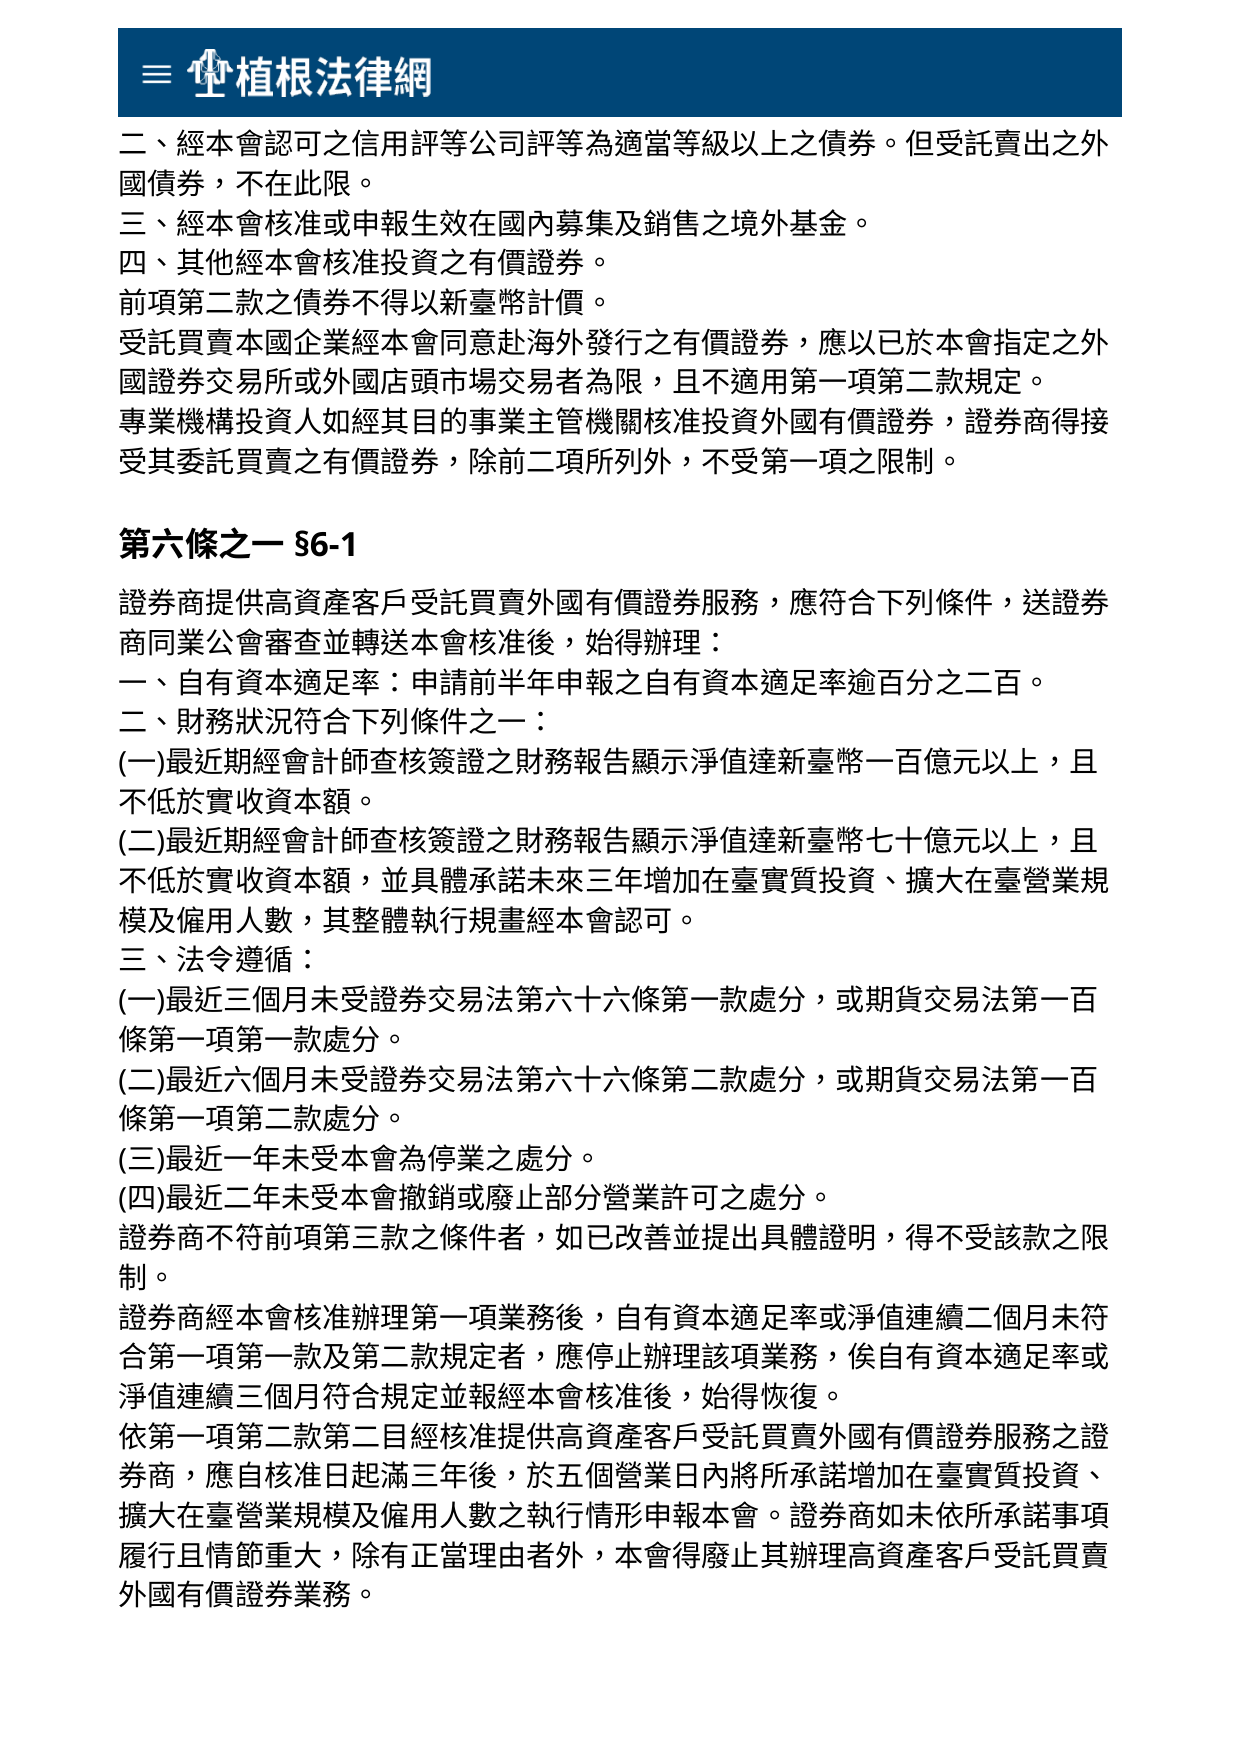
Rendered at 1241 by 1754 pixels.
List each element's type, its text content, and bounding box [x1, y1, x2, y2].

text 依第一項第二款第二目經核准提供高資產客戶受託買賣外國有價證券服務之證券商，應自核准日起滿三年後，於五個營業日內將所承諾增加在臺實質投資、擴大在臺營業規模及僱用人數之執行情形申報本會。證券商如未依所承諾事項履行且情節重大，除有正當理由者外，本會得廢止其辦理高資產客戶受託買賣外國有價證券業務。 [118, 1416, 1122, 1614]
text 專業機構投資人如經其目的事業主管機關核准投資外國有價證券，證券商得接受其委託買賣之有價證券，除前二項所列外，不受第一項之限制。 [118, 401, 1122, 481]
text 第六條之一 §6-1 [118, 520, 1122, 566]
text 證券商提供高資產客戶受託買賣外國有價證券服務，應符合下列條件，送證券商同業公會審查並轉送本會核准後，始得辦理： [118, 582, 1122, 662]
text 證券商不符前項第三款之條件者，如已改善並提出具體證明，得不受該款之限制。 [118, 1217, 1122, 1297]
text 二、財務狀況符合下列條件之一： [118, 702, 1122, 741]
text (一)最近期經會計師查核簽證之財務報告顯示淨值達新臺幣一百億元以上，且不低於實收資本額。 [118, 741, 1122, 821]
text (三)最近一年未受本會為停業之處分。 [118, 1138, 1122, 1178]
text 受託買賣本國企業經本會同意赴海外發行之有價證券，應以已於本會指定之外國證券交易所或外國店頭市場交易者為限，且不適用第一項第二款規定。 [118, 322, 1122, 401]
text (四)最近二年未受本會撤銷或廢止部分營業許可之處分。 [118, 1178, 1122, 1217]
text (二)最近六個月未受證券交易法第六十六條第二款處分，或期貨交易法第一百條第一項第二款處分。 [118, 1059, 1122, 1138]
text (二)最近期經會計師查核簽證之財務報告顯示淨值達新臺幣七十億元以上，且不低於實收資本額，並具體承諾未來三年增加在臺實質投資、擴大在臺營業規模及僱用人數，其整體執行規畫經本會認可。 [118, 821, 1122, 940]
text 一、自有資本適足率：申請前半年申報之自有資本適足率逾百分之二百。 [118, 662, 1122, 702]
text 四、其他經本會核准投資之有價證券。 [118, 243, 1122, 282]
picture [118, 28, 1122, 117]
text 三、法令遵循： [118, 940, 1122, 979]
text (一)最近三個月未受證券交易法第六十六條第一款處分，或期貨交易法第一百條第一項第一款處分。 [118, 979, 1122, 1059]
text 三、經本會核准或申報生效在國內募集及銷售之境外基金。 [118, 203, 1122, 243]
text 二、經本會認可之信用評等公司評等為適當等級以上之債券。但受託賣出之外國債券，不在此限。 [118, 123, 1122, 203]
text 證券商經本會核准辦理第一項業務後，自有資本適足率或淨值連續二個月未符合第一項第一款及第二款規定者，應停止辦理該項業務，俟自有資本適足率或淨值連續三個月符合規定並報經本會核准後，始得恢復。 [118, 1297, 1122, 1416]
text 前項第二款之債券不得以新臺幣計價。 [118, 282, 1122, 322]
